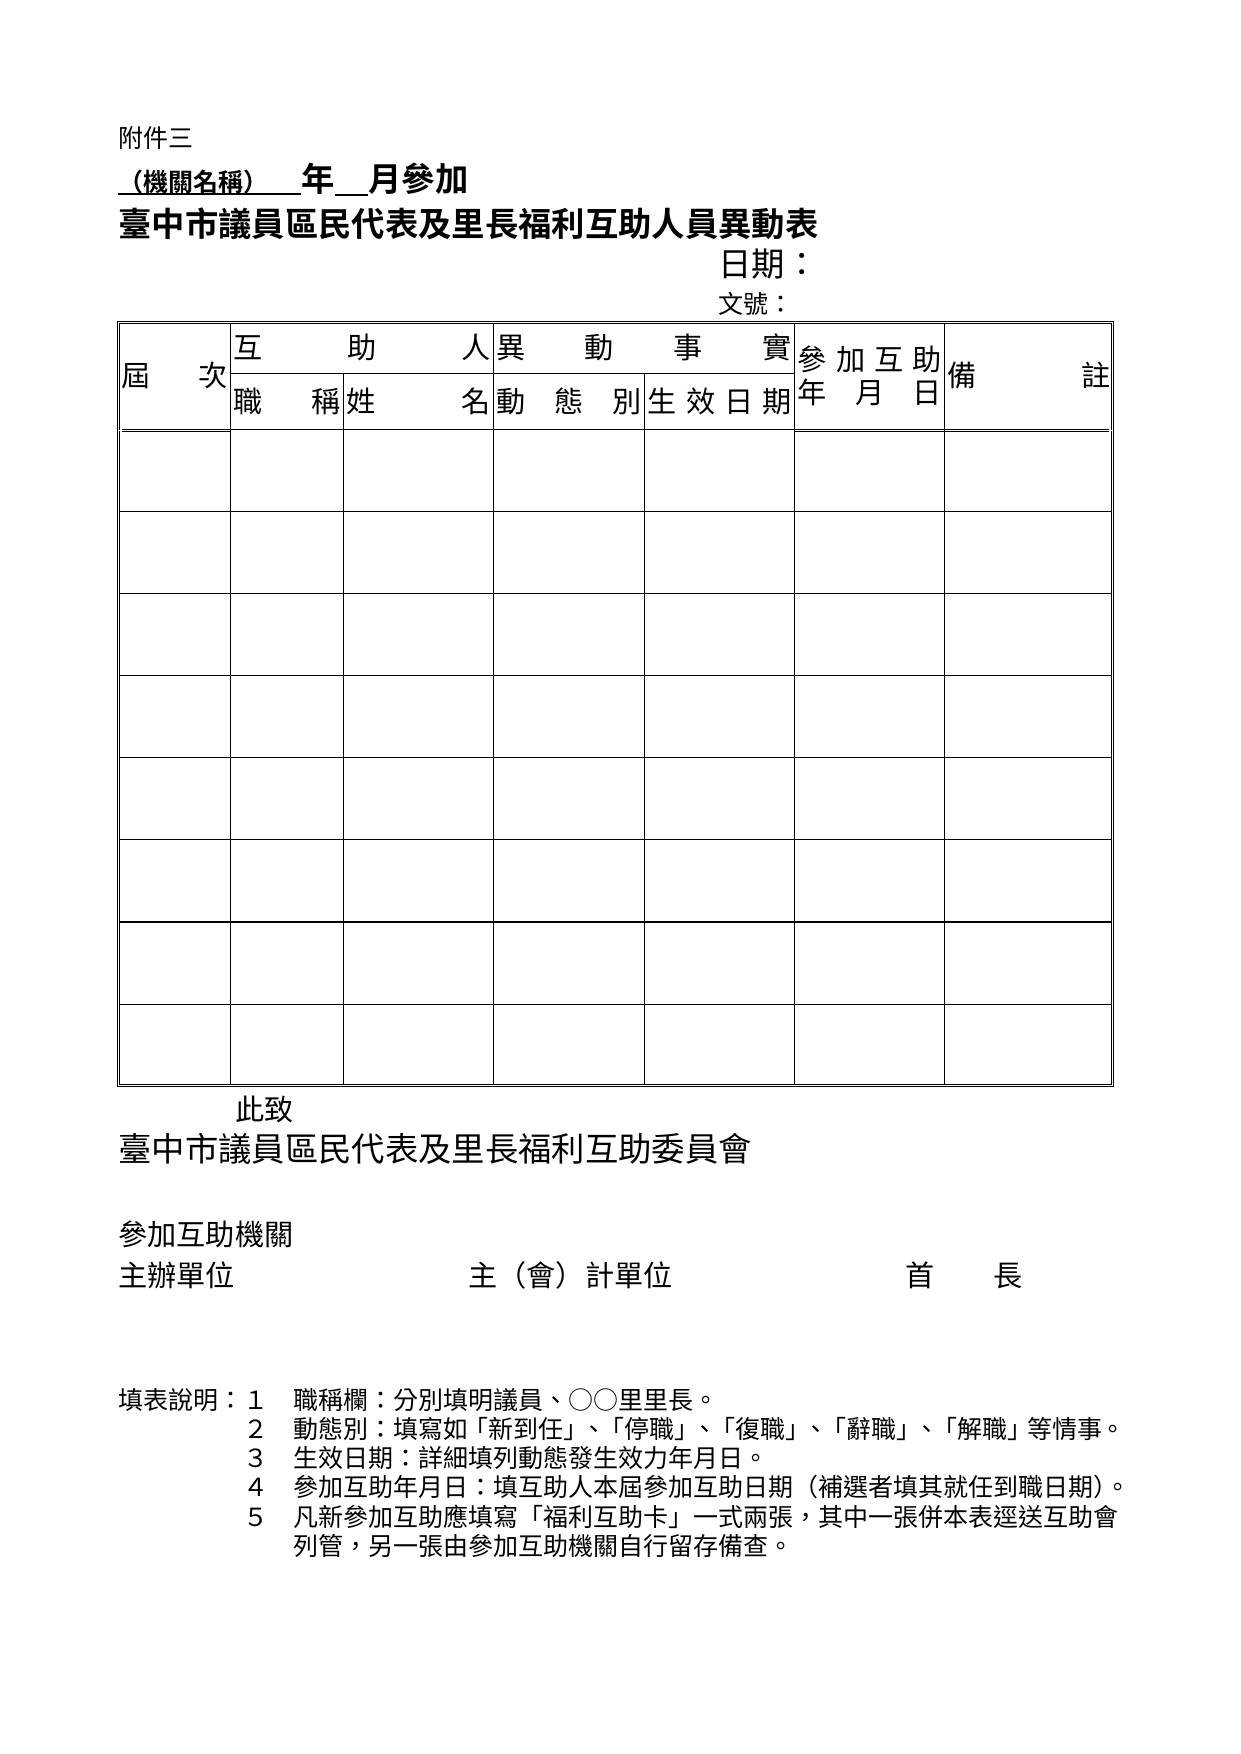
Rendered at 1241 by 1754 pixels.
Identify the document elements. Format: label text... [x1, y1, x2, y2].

text 主辦單位 主（會）計單位 首 長 [118, 1253, 1122, 1295]
table_cell [945, 840, 1111, 921]
table_cell [231, 594, 343, 675]
table_cell [231, 512, 343, 593]
table_header 互助人 [231, 324, 493, 373]
text ２ 動態別：填寫如「新到任」、「停職」、「復職」、「辭職」、「解職」等情事。 [118, 1415, 1122, 1444]
table_cell [494, 758, 644, 839]
table_cell [118, 429, 230, 511]
table_cell [231, 840, 343, 921]
text 列管，另一張由參加互助機關自行留存備查。 [118, 1532, 1122, 1561]
table_cell [795, 594, 944, 675]
table_cell [494, 840, 644, 921]
table_cell [120, 923, 230, 1003]
table_cell [120, 512, 230, 593]
table_cell [494, 1005, 644, 1083]
table_cell [795, 1005, 944, 1083]
table_cell [344, 1005, 493, 1083]
table_cell [231, 758, 343, 839]
table_cell 職稱 [231, 374, 343, 429]
text （機關名稱） 年 月參加 [118, 154, 1122, 200]
text 臺中市議員區民代表及里長福利互助委員會 [118, 1128, 1122, 1170]
table_cell [645, 594, 794, 675]
table_cell [645, 676, 794, 757]
text ４ 參加互助年月日：填互助人本屆參加互助日期（補選者填其就任到職日期）。 [118, 1473, 1122, 1503]
table_cell [494, 430, 644, 511]
table_cell [120, 676, 230, 757]
table_cell [344, 430, 493, 511]
table_cell [120, 758, 230, 839]
table_cell [945, 594, 1111, 675]
table_cell [494, 594, 644, 675]
table_cell [231, 676, 343, 757]
table_cell [645, 1005, 794, 1083]
text ５ 凡新參加互助應填寫「福利互助卡」一式兩張，其中一張併本表逕送互助會 [118, 1503, 1122, 1532]
table_cell [494, 512, 644, 593]
table_cell [645, 430, 794, 511]
table_header 備註 [945, 324, 1111, 429]
table_cell [344, 758, 493, 839]
text 文號： [118, 283, 1122, 321]
table_cell [120, 594, 230, 675]
table_cell [945, 1005, 1111, 1083]
table_cell [344, 512, 493, 593]
table_cell 生效日期 [645, 374, 794, 429]
table_cell [945, 923, 1111, 1003]
table_header 屆次 [120, 324, 230, 429]
table_cell [945, 758, 1111, 839]
text 臺中市議員區民代表及里長福利互助人員異動表 [118, 200, 1122, 246]
text 填表說明：１ 職稱欄：分別填明議員、○○里里長。 [118, 1386, 1122, 1415]
table_cell [494, 676, 644, 757]
table_cell [231, 430, 343, 511]
table_cell [645, 758, 794, 839]
table_header 參加互助 年月日 [795, 324, 944, 429]
table_cell [120, 1005, 230, 1083]
table_cell [945, 676, 1111, 757]
table_cell [120, 840, 230, 921]
table_cell [231, 1005, 343, 1083]
table_cell [945, 429, 1113, 511]
text 附件三 [118, 118, 1122, 154]
table_cell [344, 594, 493, 675]
text ３ 生效日期：詳細填列動態發生效力年月日。 [118, 1444, 1122, 1473]
table_cell [494, 923, 644, 1003]
table_cell [645, 512, 794, 593]
table_cell [795, 432, 944, 511]
text 日期： [118, 246, 1122, 283]
table_cell [344, 923, 493, 1003]
table_cell [344, 676, 493, 757]
table_cell [945, 512, 1111, 593]
table_cell [645, 840, 794, 921]
text 此致 [118, 1087, 1122, 1128]
table_cell [795, 840, 944, 921]
table_cell 動態別 [494, 374, 644, 429]
table_header 異動事實 [494, 324, 794, 373]
table_cell [231, 923, 343, 1003]
table_cell [795, 676, 944, 757]
table_cell 姓名 [344, 374, 493, 429]
table_cell [344, 840, 493, 921]
table_cell [795, 758, 944, 839]
table_cell [795, 923, 944, 1003]
table_cell [795, 512, 944, 593]
text 參加互助機關 [118, 1212, 1122, 1253]
table_cell [645, 923, 794, 1003]
